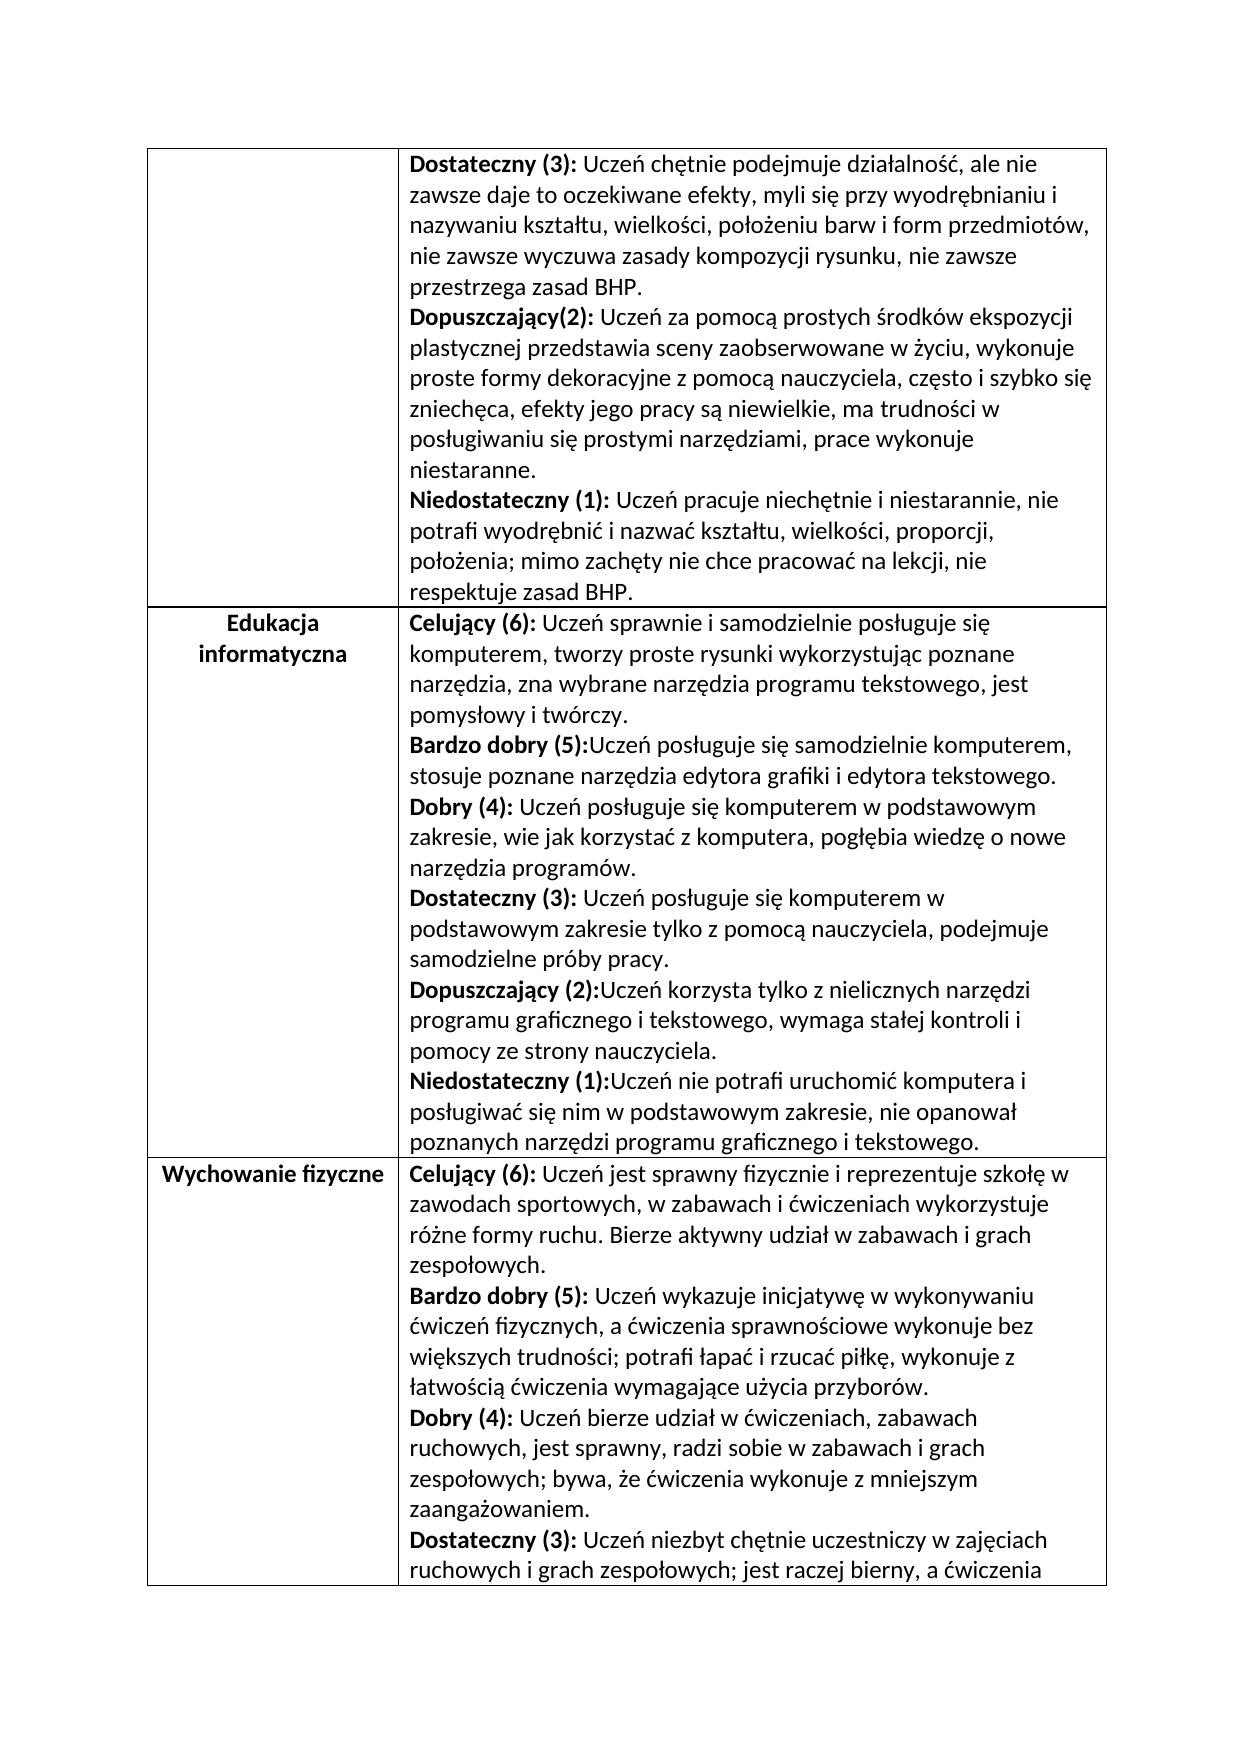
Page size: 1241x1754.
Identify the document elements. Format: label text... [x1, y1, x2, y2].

table_cell Wychowanie fizyczne [148, 1158, 398, 1585]
table_cell [148, 149, 398, 606]
table_cell Edukacja informatyczna [148, 608, 398, 1157]
table_cell Celujący (6): Uczeń sprawnie i samodzielnie posługuje się komputerem, tworzy proste rysunki wykorzystując poznane narzędzia, zna wybrane narzędzia programu tekstowego, jest pomysłowy i twórczy. Bardzo dobry (5):Uczeń posługuje się samodzielnie komputerem, stosuje poznane narzędzia edytora grafiki i edytora tekstowego. Dobry (4): Uczeń posługuje się komputerem w podstawowym zakresie, wie jak korzystać z komputera, pogłębia wiedzę o nowe narzędzia programów. Dostateczny (3): Uczeń posługuje się komputerem w podstawowym zakresie tylko z pomocą nauczyciela, podejmuje samodzielne próby pracy. Dopuszczający (2):Uczeń korzysta tylko z nielicznych narzędzi programu graficznego i tekstowego, wymaga stałej kontroli i pomocy ze strony nauczyciela. Niedostateczny (1):Uczeń nie potrafi uruchomić komputera i posługiwać się nim w podstawowym zakresie, nie opanował poznanych narzędzi programu graficznego i tekstowego. [399, 608, 1106, 1157]
table_cell Dostateczny (3): Uczeń chętnie podejmuje działalność, ale nie zawsze daje to oczekiwane efekty, myli się przy wyodrębnianiu i nazywaniu kształtu, wielkości, położeniu barw i form przedmiotów, nie zawsze wyczuwa zasady kompozycji rysunku, nie zawsze przestrzega zasad BHP. Dopuszczający(2): Uczeń za pomocą prostych środków ekspozycji plastycznej przedstawia sceny zaobserwowane w życiu, wykonuje proste formy dekoracyjne z pomocą nauczyciela, często i szybko się zniechęca, efekty jego pracy są niewielkie, ma trudności w posługiwaniu się prostymi narzędziami, prace wykonuje niestaranne. Niedostateczny (1): Uczeń pracuje niechętnie i niestarannie, nie potrafi wyodrębnić i nazwać kształtu, wielkości, proporcji, położenia; mimo zachęty nie chce pracować na lekcji, nie respektuje zasad BHP. [399, 149, 1106, 606]
table_cell Celujący (6): Uczeń jest sprawny fizycznie i reprezentuje szkołę w zawodach sportowych, w zabawach i ćwiczeniach wykorzystuje różne formy ruchu. Bierze aktywny udział w zabawach i grach zespołowych. Bardzo dobry (5): Uczeń wykazuje inicjatywę w wykonywaniu ćwiczeń fizycznych, a ćwiczenia sprawnościowe wykonuje bez większych trudności; potrafi łapać i rzucać piłkę, wykonuje z łatwością ćwiczenia wymagające użycia przyborów. Dobry (4): Uczeń bierze udział w ćwiczeniach, zabawach ruchowych, jest sprawny, radzi sobie w zabawach i grach zespołowych; bywa, że ćwiczenia wykonuje z mniejszym zaangażowaniem. Dostateczny (3): Uczeń niezbyt chętnie uczestniczy w zajęciach ruchowych i grach zespołowych; jest raczej bierny, a ćwiczenia [399, 1158, 1106, 1585]
